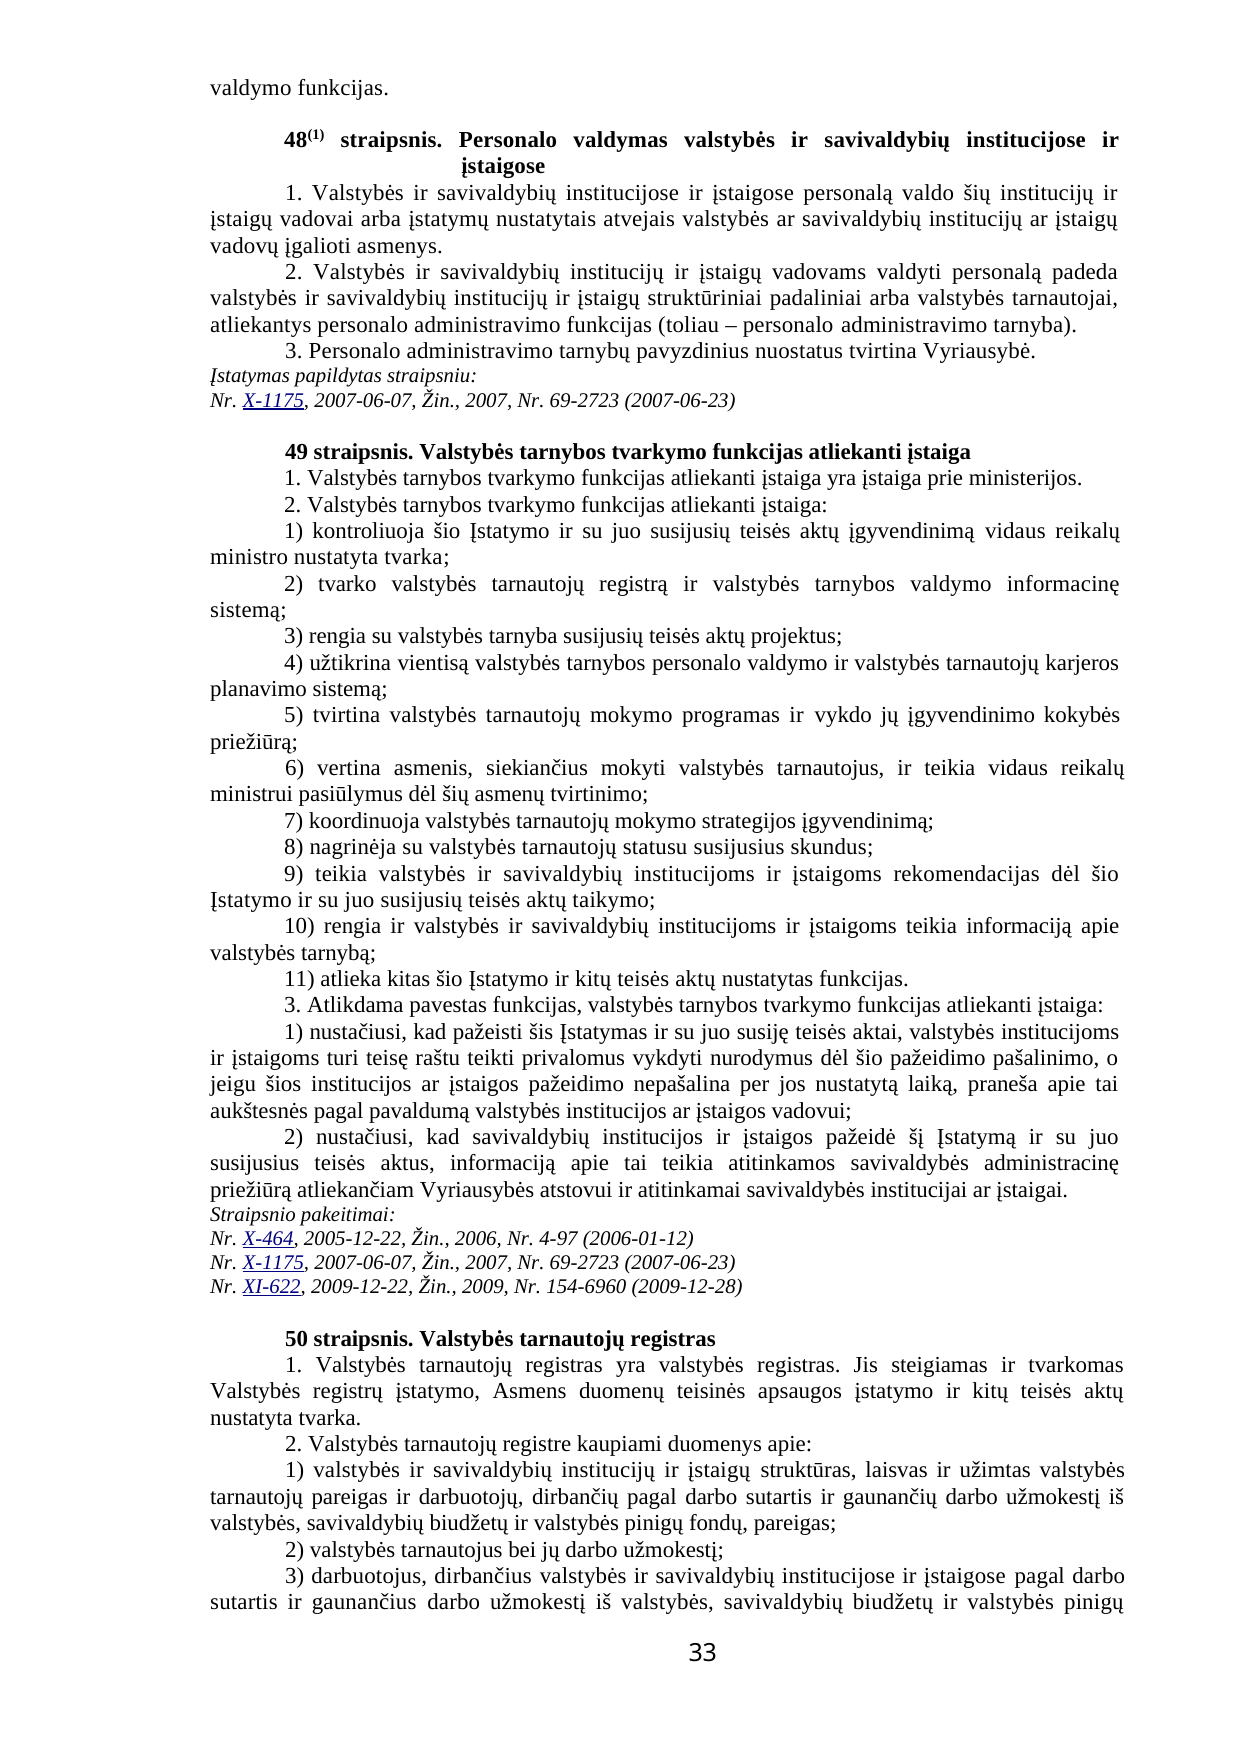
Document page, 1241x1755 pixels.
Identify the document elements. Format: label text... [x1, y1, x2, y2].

text 3. Atlikdama pavestas funkcijas, valstybės tarnybos tvarkymo funkcijas atliekanti įstaiga: [210, 991, 1120, 1018]
text Įstatymas papildytas straipsniu: [210, 363, 1126, 387]
text 2. Valstybės tarnybos tvarkymo funkcijas atliekanti įstaiga: [210, 491, 1120, 517]
text 49 straipsnis. Valstybės tarnybos tvarkymo funkcijas atliekanti įstaiga [210, 438, 1120, 464]
text 5) tvirtina valstybės tarnautojų mokymo programas ir vykdo jų įgyvendinimo kokybės priežiūrą; [210, 701, 1120, 754]
text 1. Valstybės tarnybos tvarkymo funkcijas atliekanti įstaiga yra įstaiga prie ministerijos. [210, 464, 1120, 491]
text valdymo funkcijas. [210, 73, 1126, 100]
text 7) koordinuoja valstybės tarnautojų mokymo strategijos įgyvendinimą; [210, 807, 1120, 833]
text Nr. X-1175, 2007-06-07, Žin., 2007, Nr. 69-2723 (2007-06-23) [210, 1250, 1120, 1274]
text 2. Valstybės ir savivaldybių institucijų ir įstaigų vadovams valdyti personalą padeda valstybės ir savivaldybių institucijų ir įstaigų struktūriniai padaliniai arba valstybės tarnautojai, atliekantys personalo administravimo funkcijas (toliau – personalo administravimo tarnyba). [210, 258, 1120, 337]
text 48(1) straipsnis. Personalo valdymas valstybės ir savivaldybių institucijose ir įstaigose [284, 126, 1120, 179]
text 10) rengia ir valstybės ir savivaldybių institucijoms ir įstaigoms teikia informaciją apie valstybės tarnybą; [210, 912, 1120, 965]
text 3) darbuotojus, dirbančius valstybės ir savivaldybių institucijose ir įstaigose pagal darbo sutartis ir gaunančius darbo užmokestį iš valstybės, savivaldybių biudžetų ir valstybės pinigų [210, 1562, 1126, 1615]
text 2) nustačiusi, kad savivaldybių institucijos ir įstaigos pažeidė šį Įstatymą ir su juo susijusius teisės aktus, informaciją apie tai teikia atitinkamos savivaldybės administracinę priežiūrą atliekančiam Vyriausybės atstovui ir atitinkamai savivaldybės institucijai ar įstaigai. [210, 1123, 1120, 1202]
text Nr. X-1175, 2007-06-07, Žin., 2007, Nr. 69-2723 (2007-06-23) [210, 387, 1120, 412]
text 1. Valstybės tarnautojų registras yra valstybės registras. Jis steigiamas ir tvarkomas Valstybės registrų įstatymo, Asmens duomenų teisinės apsaugos įstatymo ir kitų teisės aktų nustatyta tvarka. [210, 1351, 1126, 1430]
text 1. Valstybės ir savivaldybių institucijose ir įstaigose personalą valdo šių institucijų ir įstaigų vadovai arba įstatymų nustatytais atvejais valstybės ar savivaldybių institucijų ar įstaigų vadovų įgalioti asmenys. [210, 179, 1120, 258]
text 11) atlieka kitas šio Įstatymo ir kitų teisės aktų nustatytas funkcijas. [210, 965, 1120, 991]
text 3. Personalo administravimo tarnybų pavyzdinius nuostatus tvirtina Vyriausybė. [210, 337, 1126, 363]
text 9) teikia valstybės ir savivaldybių institucijoms ir įstaigoms rekomendacijas dėl šio Įstatymo ir su juo susijusių teisės aktų taikymo; [210, 859, 1120, 912]
text 3) rengia su valstybės tarnyba susijusių teisės aktų projektus; [210, 622, 1120, 649]
text 8) nagrinėja su valstybės tarnautojų statusu susijusius skundus; [210, 833, 1120, 859]
text 2) valstybės tarnautojus bei jų darbo užmokestį; [210, 1536, 1126, 1562]
text 6) vertina asmenis, siekiančius mokyti valstybės tarnautojus, ir teikia vidaus reikalų ministrui pasiūlymus dėl šių asmenų tvirtinimo; [210, 754, 1126, 807]
text 1) valstybės ir savivaldybių institucijų ir įstaigų struktūras, laisvas ir užimtas valstybės tarnautojų pareigas ir darbuotojų, dirbančių pagal darbo sutartis ir gaunančių darbo užmokestį iš valstybės, savivaldybių biudžetų ir valstybės pinigų fondų, pareigas; [210, 1457, 1126, 1536]
text Nr. XI-622, 2009-12-22, Žin., 2009, Nr. 154-6960 (2009-12-28) [210, 1274, 1120, 1298]
text 50 straipsnis. Valstybės tarnautojų registras [210, 1325, 1126, 1351]
text Straipsnio pakeitimai: [210, 1202, 1126, 1226]
text Nr. X-464, 2005-12-22, Žin., 2006, Nr. 4-97 (2006-01-12) [210, 1226, 1120, 1250]
text 2) tvarko valstybės tarnautojų registrą ir valstybės tarnybos valdymo informacinę sistemą; [210, 570, 1120, 622]
text 4) užtikrina vientisą valstybės tarnybos personalo valdymo ir valstybės tarnautojų karjeros planavimo sistemą; [210, 649, 1120, 701]
text 2. Valstybės tarnautojų registre kaupiami duomenys apie: [210, 1430, 1126, 1457]
text 1) kontroliuoja šio Įstatymo ir su juo susijusių teisės aktų įgyvendinimą vidaus reikalų ministro nustatyta tvarka; [210, 517, 1120, 570]
text 1) nustačiusi, kad pažeisti šis Įstatymas ir su juo susiję teisės aktai, valstybės institucijoms ir įstaigoms turi teisę raštu teikti privalomus vykdyti nurodymus dėl šio pažeidimo pašalinimo, o jeigu šios institucijos ar įstaigos pažeidimo nepašalina per jos nustatytą laiką, praneša apie tai aukštesnės pagal pavaldumą valstybės institucijos ar įstaigos vadovui; [210, 1018, 1120, 1123]
